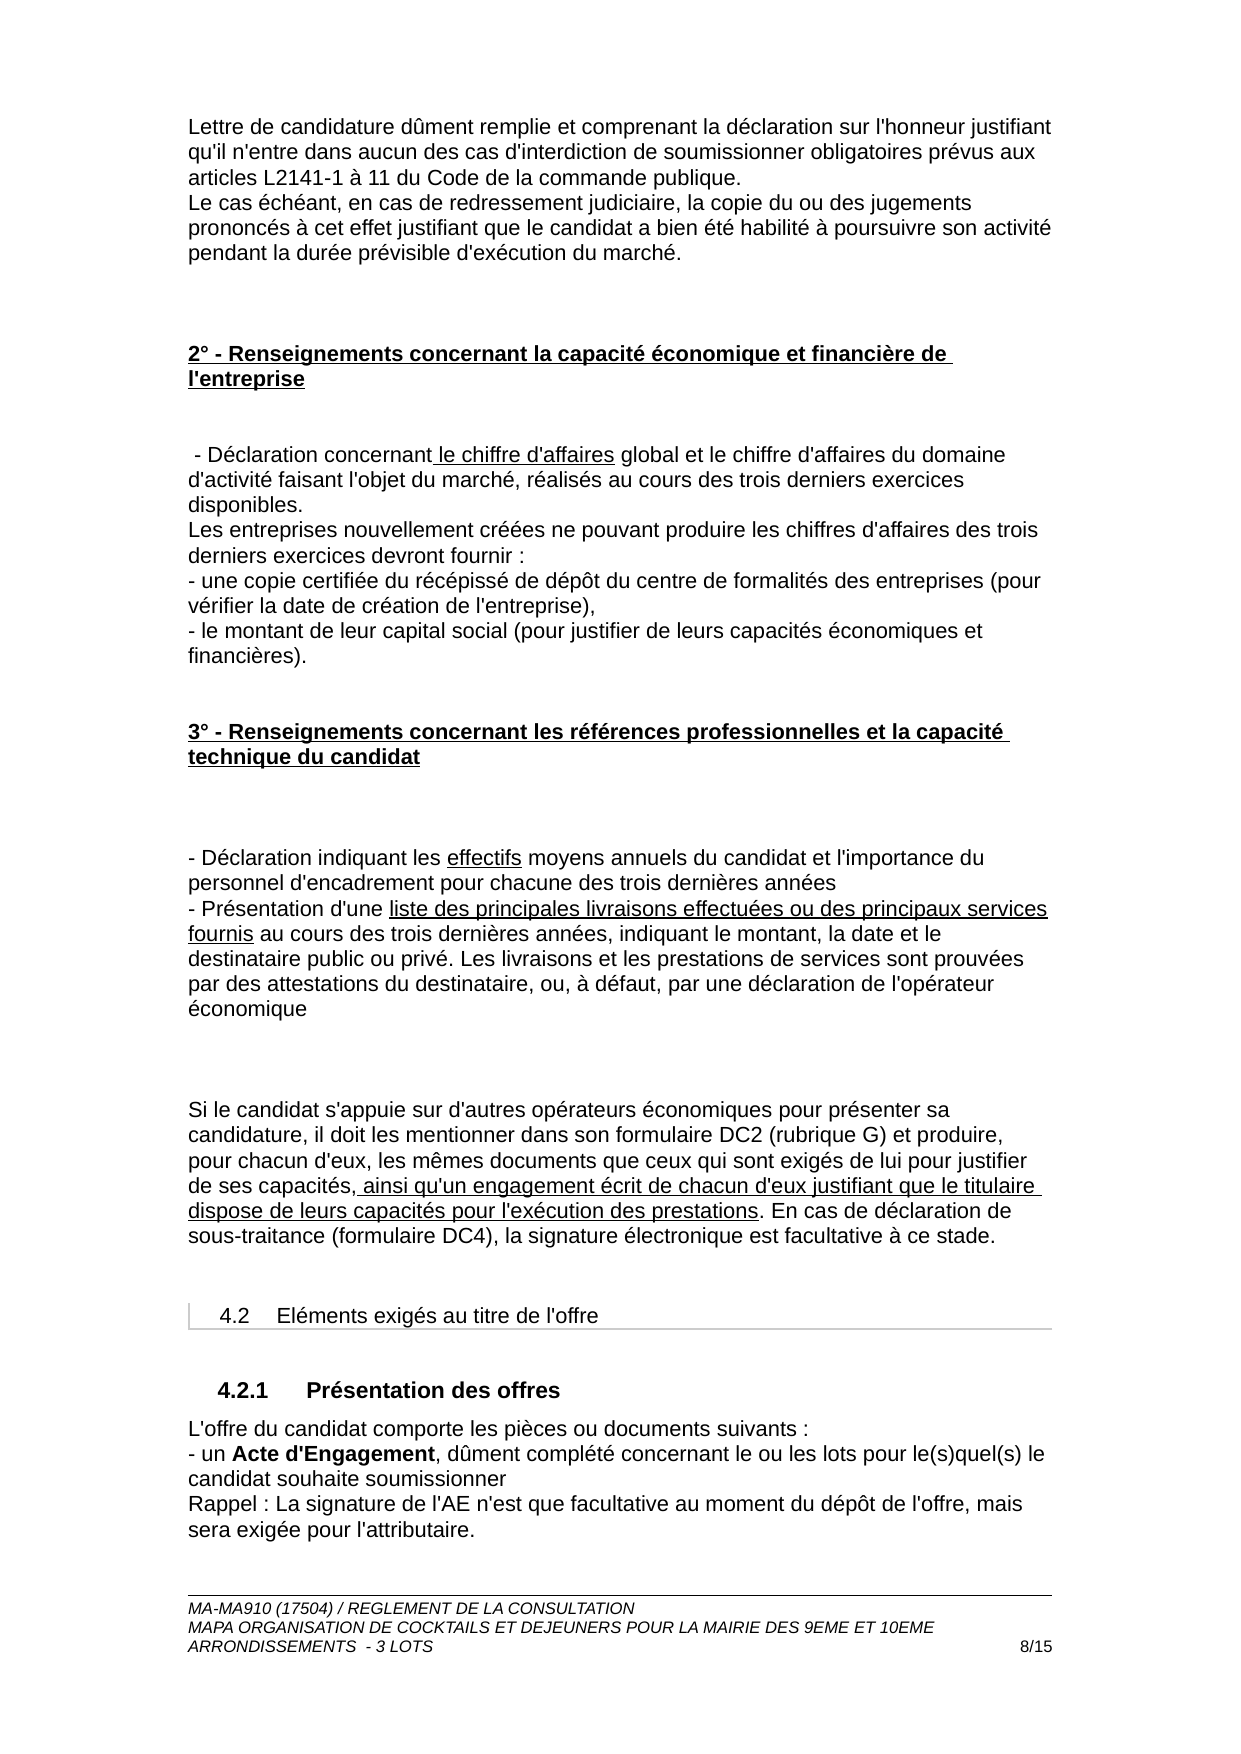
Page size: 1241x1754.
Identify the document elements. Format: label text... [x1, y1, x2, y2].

text Rappel : La signature de l'AE n'est que facultative au moment du dépôt de l'offre, mais sera exigée pour l'attributaire. [188, 1491, 1052, 1542]
text Si le candidat s'appuie sur d'autres opérateurs économiques pour présenter sa candidature, il doit les mentionner dans son formulaire DC2 (rubrique G) et produire, pour chacun d'eux, les mêmes documents que ceux qui sont exigés de lui pour justifier de ses capacités, ainsi qu'un engagement écrit de chacun d'eux justifiant que le titulaire dispose de leurs capacités pour l'exécution des prestations. En cas de déclaration de sous-traitance (formulaire DC4), la signature électronique est facultative à ce stade. [188, 1097, 1052, 1248]
text 3° - Renseignements concernant les références professionnelles et la capacité technique du candidat [188, 719, 1052, 769]
text - Présentation d'une liste des principales livraisons effectuées ou des principaux services fournis au cours des trois dernières années, indiquant le montant, la date et le destinataire public ou privé. Les livraisons et les prestations de services sont prouvées par des attestations du destinataire, ou, à défaut, par une déclaration de l'opérateur économique [188, 895, 1052, 1021]
text - le montant de leur capital social (pour justifier de leurs capacités économiques et financières). [188, 618, 1052, 668]
text - Déclaration concernant le chiffre d'affaires global et le chiffre d'affaires du domaine d'activité faisant l'objet du marché, réalisés au cours des trois derniers exercices disponibles. [188, 442, 1052, 517]
subtitle Eléments exigés au titre de l'offre [190, 1303, 1052, 1328]
text - une copie certifiée du récépissé de dépôt du centre de formalités des entreprises (pour vérifier la date de création de l'entreprise), [188, 568, 1052, 618]
text Le cas échéant, en cas de redressement judiciaire, la copie du ou des jugements prononcés à cet effet justifiant que le candidat a bien été habilité à poursuivre son activité pendant la durée prévisible d'exécution du marché. [188, 189, 1052, 265]
text Les entreprises nouvellement créées ne pouvant produire les chiffres d'affaires des trois derniers exercices devront fournir : [188, 517, 1052, 568]
text - Déclaration indiquant les effectifs moyens annuels du candidat et l'importance du personnel d'encadrement pour chacune des trois dernières années [188, 845, 1052, 895]
text L'offre du candidat comporte les pièces ou documents suivants : [188, 1416, 1052, 1441]
text 2° - Renseignements concernant la capacité économique et financière de l'entreprise [188, 341, 1052, 391]
text Lettre de candidature dûment remplie et comprenant la déclaration sur l'honneur justifiant qu'il n'entre dans aucun des cas d'interdiction de soumissionner obligatoires prévus aux articles L2141-1 à 11 du Code de la commande publique. [188, 114, 1052, 189]
text - un Acte d'Engagement, dûment complété concernant le ou les lots pour le(s)quel(s) le candidat souhaite soumissionner [188, 1441, 1052, 1491]
subtitle Présentation des offres [188, 1377, 1052, 1404]
